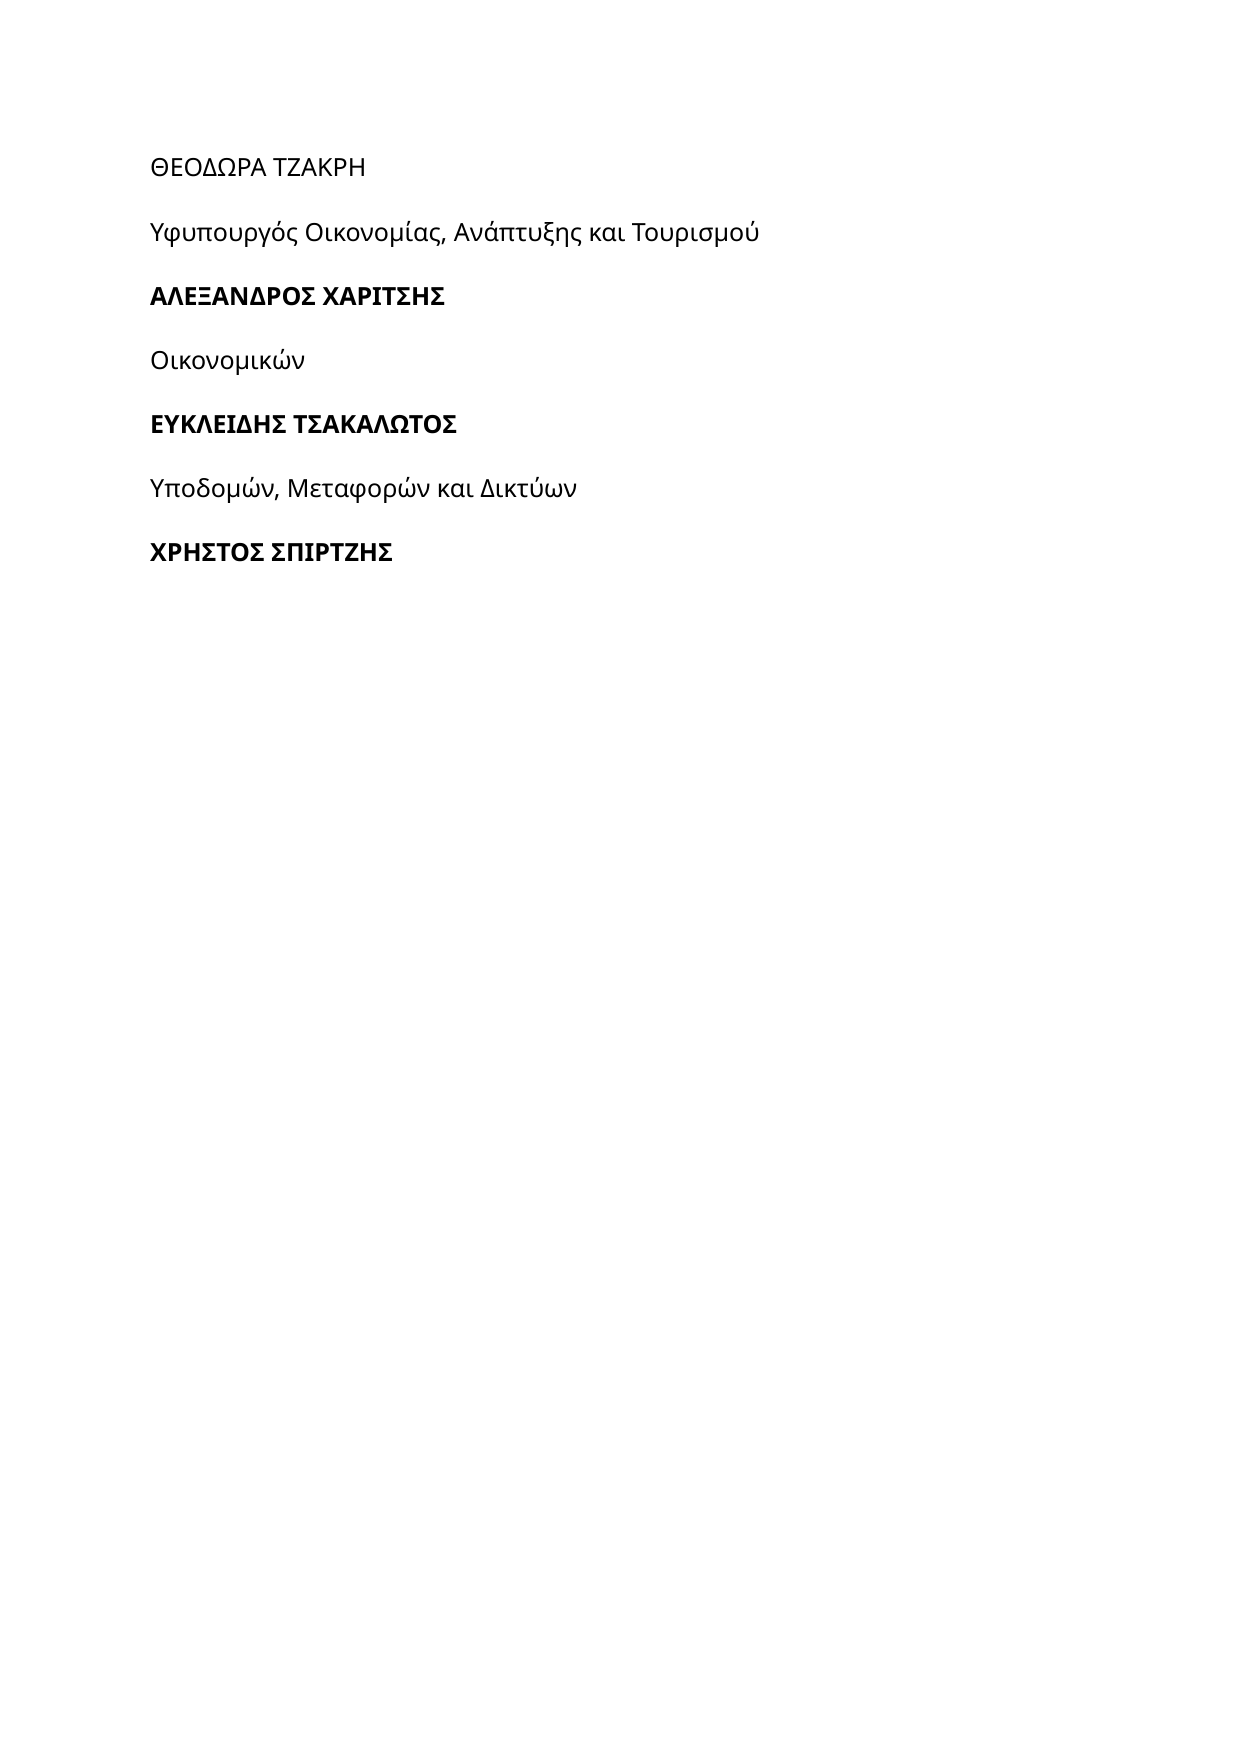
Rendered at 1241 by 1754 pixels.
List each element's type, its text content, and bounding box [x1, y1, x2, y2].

text Υποδομών, Μεταφορών και Δικτύων [150, 471, 1090, 505]
text ΘΕΟΔΩΡΑ ΤΖΑΚΡΗ [150, 150, 1090, 184]
text Οικονομικών [150, 342, 1090, 377]
text ΧΡΗΣΤΟΣ ΣΠΙΡΤΖΗΣ [150, 535, 1090, 569]
text ΕΥΚΛΕΙΔΗΣ ΤΣΑΚΑΛΩΤΟΣ [150, 407, 1090, 441]
text Υφυπουργός Οικονομίας, Ανάπτυξης και Τουρισμού [150, 214, 1090, 248]
text ΑΛΕΞΑΝΔΡΟΣ ΧΑΡΙΤΣΗΣ [150, 278, 1090, 312]
